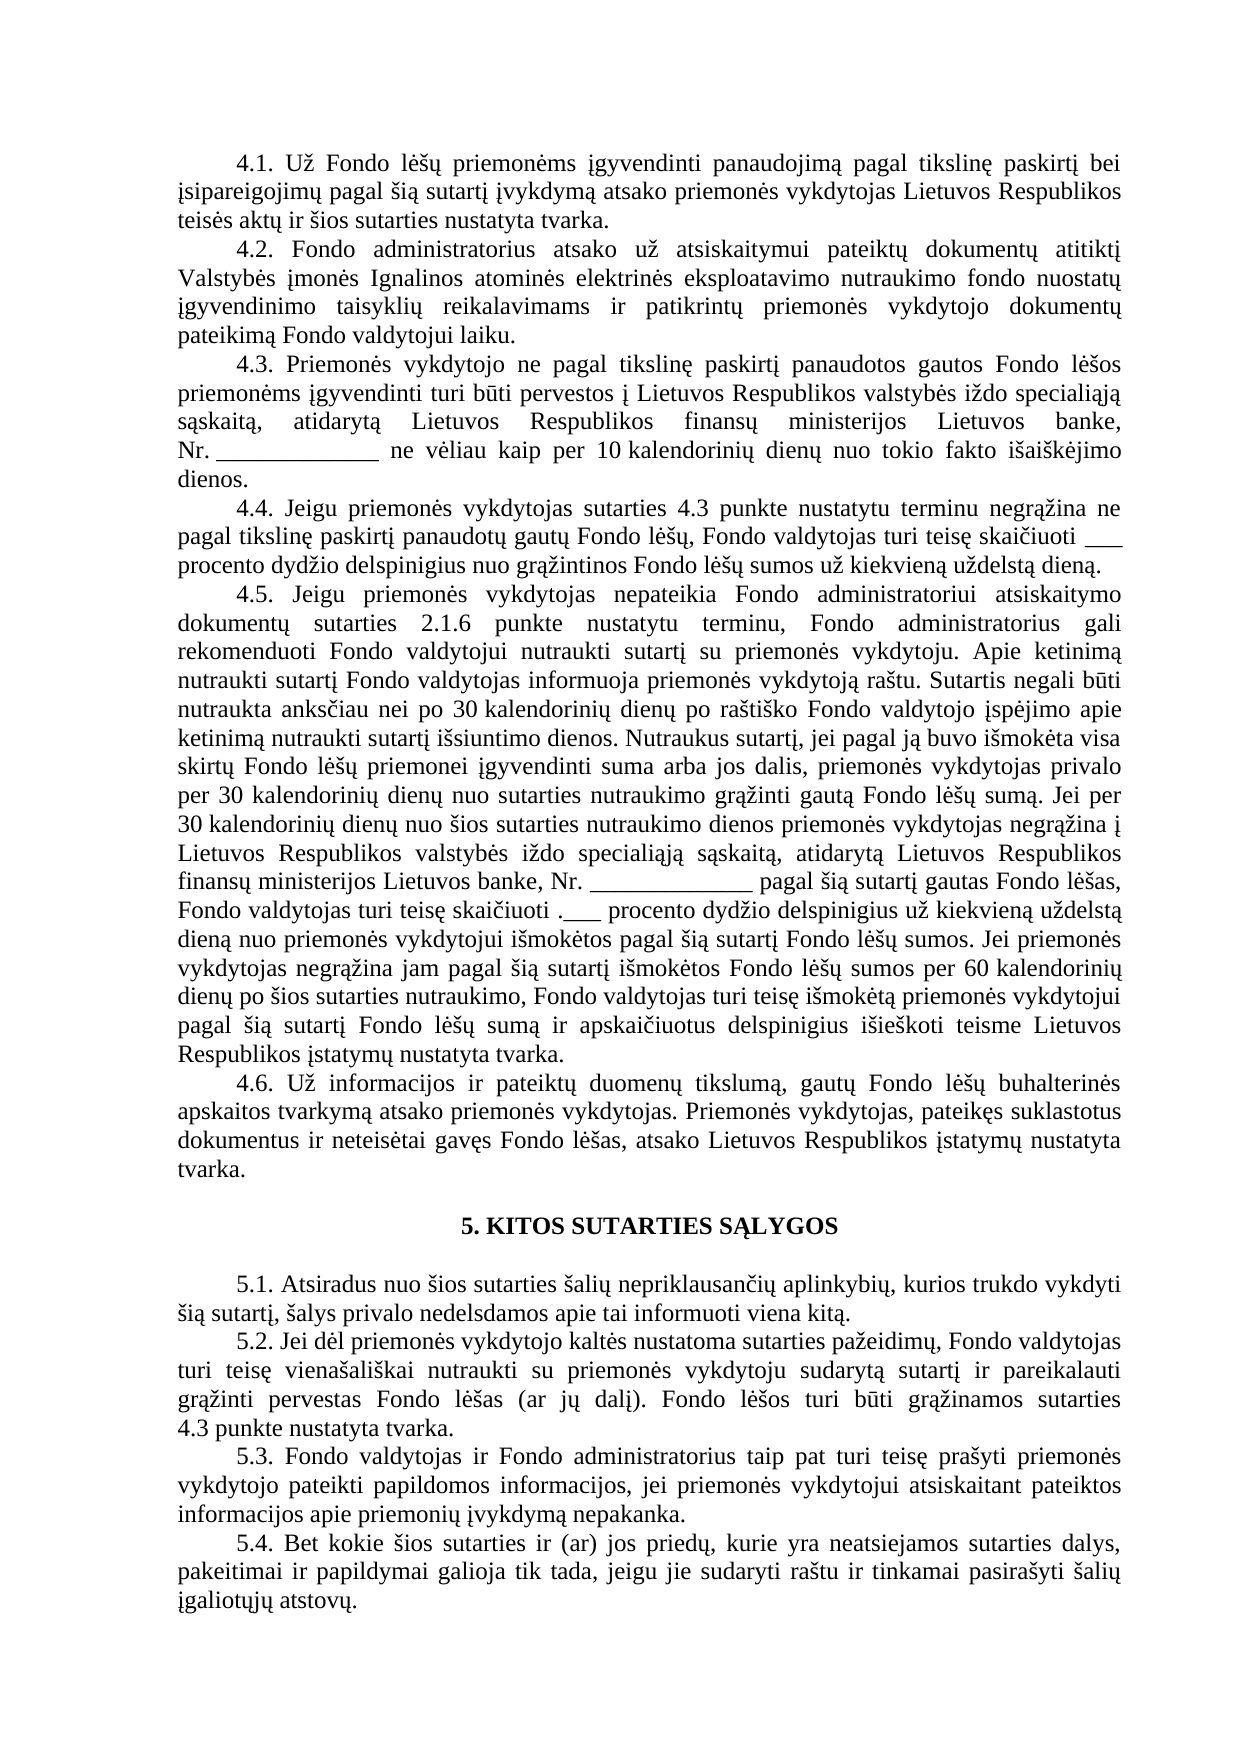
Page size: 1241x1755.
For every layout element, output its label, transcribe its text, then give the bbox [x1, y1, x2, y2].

text 4.5. Jeigu priemonės vykdytojas nepateikia Fondo administratoriui atsiskaitymo dokumentų sutarties 2.1.6 punkte nustatytu terminu, Fondo administratorius gali rekomenduoti Fondo valdytojui nutraukti sutartį su priemonės vykdytoju. Apie ketinimą nutraukti sutartį Fondo valdytojas informuoja priemonės vykdytoją raštu. Sutartis negali būti nutraukta anksčiau nei po 30 kalendorinių dienų po raštiško Fondo valdytojo įspėjimo apie ketinimą nutraukti sutartį išsiuntimo dienos. Nutraukus sutartį, jei pagal ją buvo išmokėta visa skirtų Fondo lėšų priemonei įgyvendinti suma arba jos dalis, priemonės vykdytojas privalo per 30 kalendorinių dienų nuo sutarties nutraukimo grąžinti gautą Fondo lėšų sumą. Jei per 30 kalendorinių dienų nuo šios sutarties nutraukimo dienos priemonės vykdytojas negrąžina į Lietuvos Respublikos valstybės iždo specialiąją sąskaitą, atidarytą Lietuvos Respublikos finansų ministerijos Lietuvos banke, Nr. _____________ pagal šią sutartį gautas Fondo lėšas, Fondo valdytojas turi teisę skaičiuoti .___ procento dydžio delspinigius už kiekvieną uždelstą dieną nuo priemonės vykdytojui išmokėtos pagal šią sutartį Fondo lėšų sumos. Jei priemonės vykdytojas negrąžina jam pagal šią sutartį išmokėtos Fondo lėšų sumos per 60 kalendorinių dienų po šios sutarties nutraukimo, Fondo valdytojas turi teisę išmokėtą priemonės vykdytojui pagal šią sutartį Fondo lėšų sumą ir apskaičiuotus delspinigius išieškoti teisme Lietuvos Respublikos įstatymų nustatyta tvarka. [177, 579, 1122, 1068]
text 5.1. Atsiradus nuo šios sutarties šalių nepriklausančių aplinkybių, kurios trukdo vykdyti šią sutartį, šalys privalo nedelsdamos apie tai informuoti viena kitą. [177, 1269, 1122, 1326]
text 5.2. Jei dėl priemonės vykdytojo kaltės nustatoma sutarties pažeidimų, Fondo valdytojas turi teisę vienašališkai nutraukti su priemonės vykdytoju sudarytą sutartį ir pareikalauti grąžinti pervestas Fondo lėšas (ar jų dalį). Fondo lėšos turi būti grąžinamos sutarties 4.3 punkte nustatyta tvarka. [177, 1326, 1122, 1441]
text 4.6. Už informacijos ir pateiktų duomenų tikslumą, gautų Fondo lėšų buhalterinės apskaitos tvarkymą atsako priemonės vykdytojas. Priemonės vykdytojas, pateikęs suklastotus dokumentus ir neteisėtai gavęs Fondo lėšas, atsako Lietuvos Respublikos įstatymų nustatyta tvarka. [177, 1068, 1122, 1183]
text 4.2. Fondo administratorius atsako už atsiskaitymui pateiktų dokumentų atitiktį Valstybės įmonės Ignalinos atominės elektrinės eksploatavimo nutraukimo fondo nuostatų įgyvendinimo taisyklių reikalavimams ir patikrintų priemonės vykdytojo dokumentų pateikimą Fondo valdytojui laiku. [177, 234, 1122, 349]
text 4.4. Jeigu priemonės vykdytojas sutarties 4.3 punkte nustatytu terminu negrąžina ne pagal tikslinę paskirtį panaudotų gautų Fondo lėšų, Fondo valdytojas turi teisę skaičiuoti ___ procento dydžio delspinigius nuo grąžintinos Fondo lėšų sumos už kiekvieną uždelstą dieną. [177, 493, 1122, 579]
text 4.3. Priemonės vykdytojo ne pagal tikslinę paskirtį panaudotos gautos Fondo lėšos priemonėms įgyvendinti turi būti pervestos į Lietuvos Respublikos valstybės iždo specialiąją sąskaitą, atidarytą Lietuvos Respublikos finansų ministerijos Lietuvos banke, Nr. _____________ ne vėliau kaip per 10 kalendorinių dienų nuo tokio fakto išaiškėjimo dienos. [177, 349, 1122, 493]
text 4.1. Už Fondo lėšų priemonėms įgyvendinti panaudojimą pagal tikslinę paskirtį bei įsipareigojimų pagal šią sutartį įvykdymą atsako priemonės vykdytojas Lietuvos Respublikos teisės aktų ir šios sutarties nustatyta tvarka. [177, 148, 1122, 234]
text 5.3. Fondo valdytojas ir Fondo administratorius taip pat turi teisę prašyti priemonės vykdytojo pateikti papildomos informacijos, jei priemonės vykdytojui atsiskaitant pateiktos informacijos apie priemonių įvykdymą nepakanka. [177, 1441, 1122, 1528]
text 5. KITOS SUTARTIES SĄLYGOS [177, 1211, 1122, 1240]
text 5.4. Bet kokie šios sutarties ir (ar) jos priedų, kurie yra neatsiejamos sutarties dalys, pakeitimai ir papildymai galioja tik tada, jeigu jie sudaryti raštu ir tinkamai pasirašyti šalių įgaliotųjų atstovų. [177, 1528, 1122, 1614]
